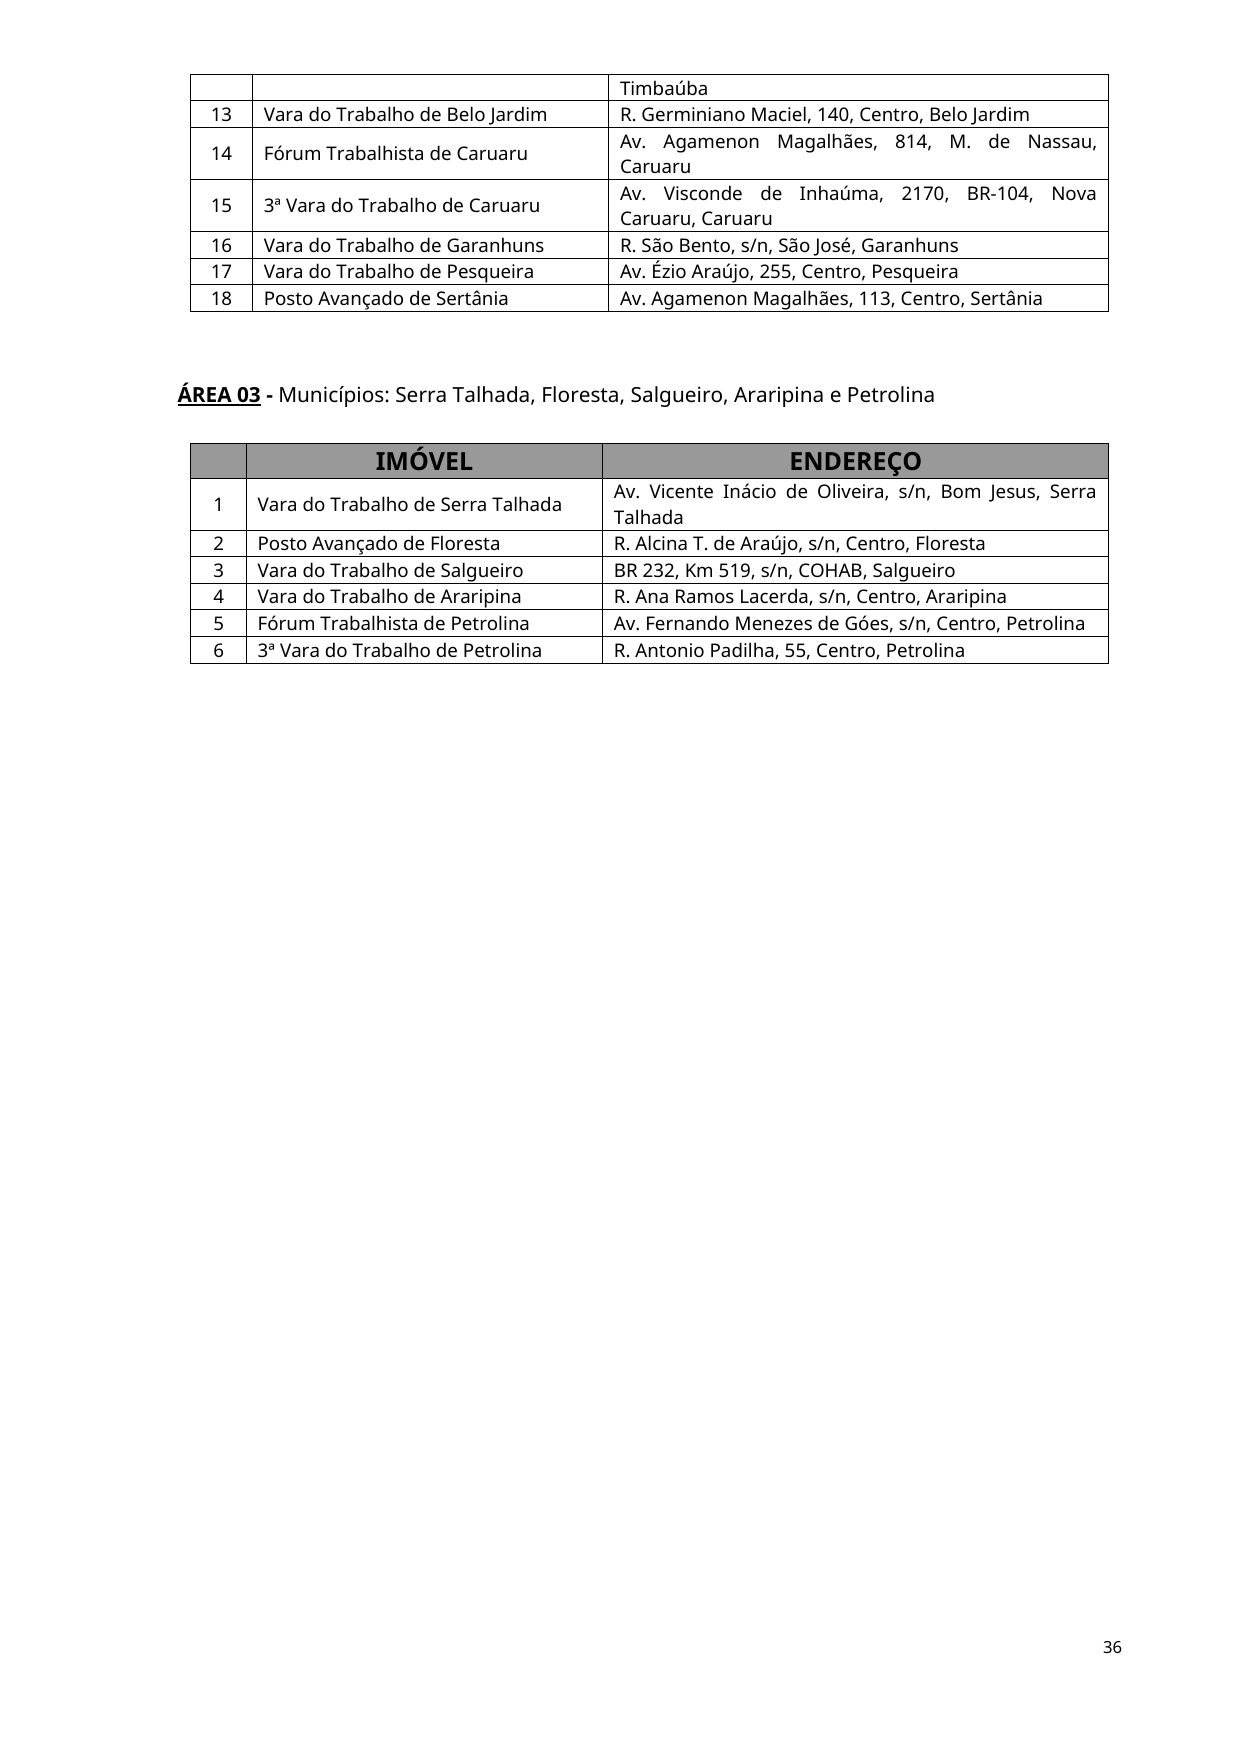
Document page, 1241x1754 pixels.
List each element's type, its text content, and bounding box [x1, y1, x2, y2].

table_cell Av. Ézio Araújo, 255, Centro, Pesqueira [609, 259, 1108, 284]
table_cell 3ª Vara do Trabalho de Caruaru [253, 180, 608, 231]
table_cell Timbaúba [609, 75, 1108, 100]
table_cell Vara do Trabalho de Belo Jardim [253, 101, 608, 127]
table_cell 3ª Vara do Trabalho de Petrolina [247, 637, 602, 662]
table_cell 16 [191, 232, 252, 258]
table_header [191, 444, 246, 478]
table_cell Vara do Trabalho de Araripina [247, 584, 602, 609]
table_header IMÓVEL [247, 444, 602, 478]
table_cell R. Ana Ramos Lacerda, s/n, Centro, Araripina [603, 584, 1108, 609]
table_cell 15 [191, 180, 252, 231]
table_cell Av. Visconde de Inhaúma, 2170, BR-104, Nova Caruaru, Caruaru [609, 180, 1108, 231]
table_cell R. Alcina T. de Araújo, s/n, Centro, Floresta [603, 531, 1108, 556]
table_cell Posto Avançado de Sertânia [253, 285, 608, 311]
table_cell [253, 75, 608, 100]
table_cell 6 [191, 637, 246, 662]
table_cell 4 [191, 584, 246, 609]
table_cell Fórum Trabalhista de Caruaru [253, 128, 608, 179]
table_cell Vara do Trabalho de Salgueiro [247, 557, 602, 583]
table_cell 13 [191, 101, 252, 127]
table_cell [191, 75, 252, 100]
table_cell 3 [191, 557, 246, 583]
table_cell 18 [191, 285, 252, 311]
table_cell R. São Bento, s/n, São José, Garanhuns [609, 232, 1108, 258]
table_cell 5 [191, 610, 246, 636]
table_cell Av. Agamenon Magalhães, 113, Centro, Sertânia [609, 285, 1108, 311]
table_cell BR 232, Km 519, s/n, COHAB, Salgueiro [603, 557, 1108, 583]
table_cell R. Germiniano Maciel, 140, Centro, Belo Jardim [609, 101, 1108, 127]
table_cell Vara do Trabalho de Serra Talhada [247, 479, 602, 530]
table_cell Vara do Trabalho de Pesqueira [253, 259, 608, 284]
table_cell 2 [191, 531, 246, 556]
table_header ENDEREÇO [603, 444, 1108, 478]
table_cell Fórum Trabalhista de Petrolina [247, 610, 602, 636]
table_cell Av. Vicente Inácio de Oliveira, s/n, Bom Jesus, Serra Talhada [603, 479, 1108, 530]
table_cell Vara do Trabalho de Garanhuns [253, 232, 608, 258]
table_cell 14 [191, 128, 252, 179]
table_cell 17 [191, 259, 252, 284]
text ÁREA 03 - Municípios: Serra Talhada, Floresta, Salgueiro, Araripina e Petrolina [177, 380, 1122, 408]
table_cell Av. Fernando Menezes de Góes, s/n, Centro, Petrolina [603, 610, 1108, 636]
table_cell Av. Agamenon Magalhães, 814, M. de Nassau, Caruaru [609, 128, 1108, 179]
table_cell 1 [191, 479, 246, 530]
table_cell R. Antonio Padilha, 55, Centro, Petrolina [603, 637, 1108, 662]
table_cell Posto Avançado de Floresta [247, 531, 602, 556]
